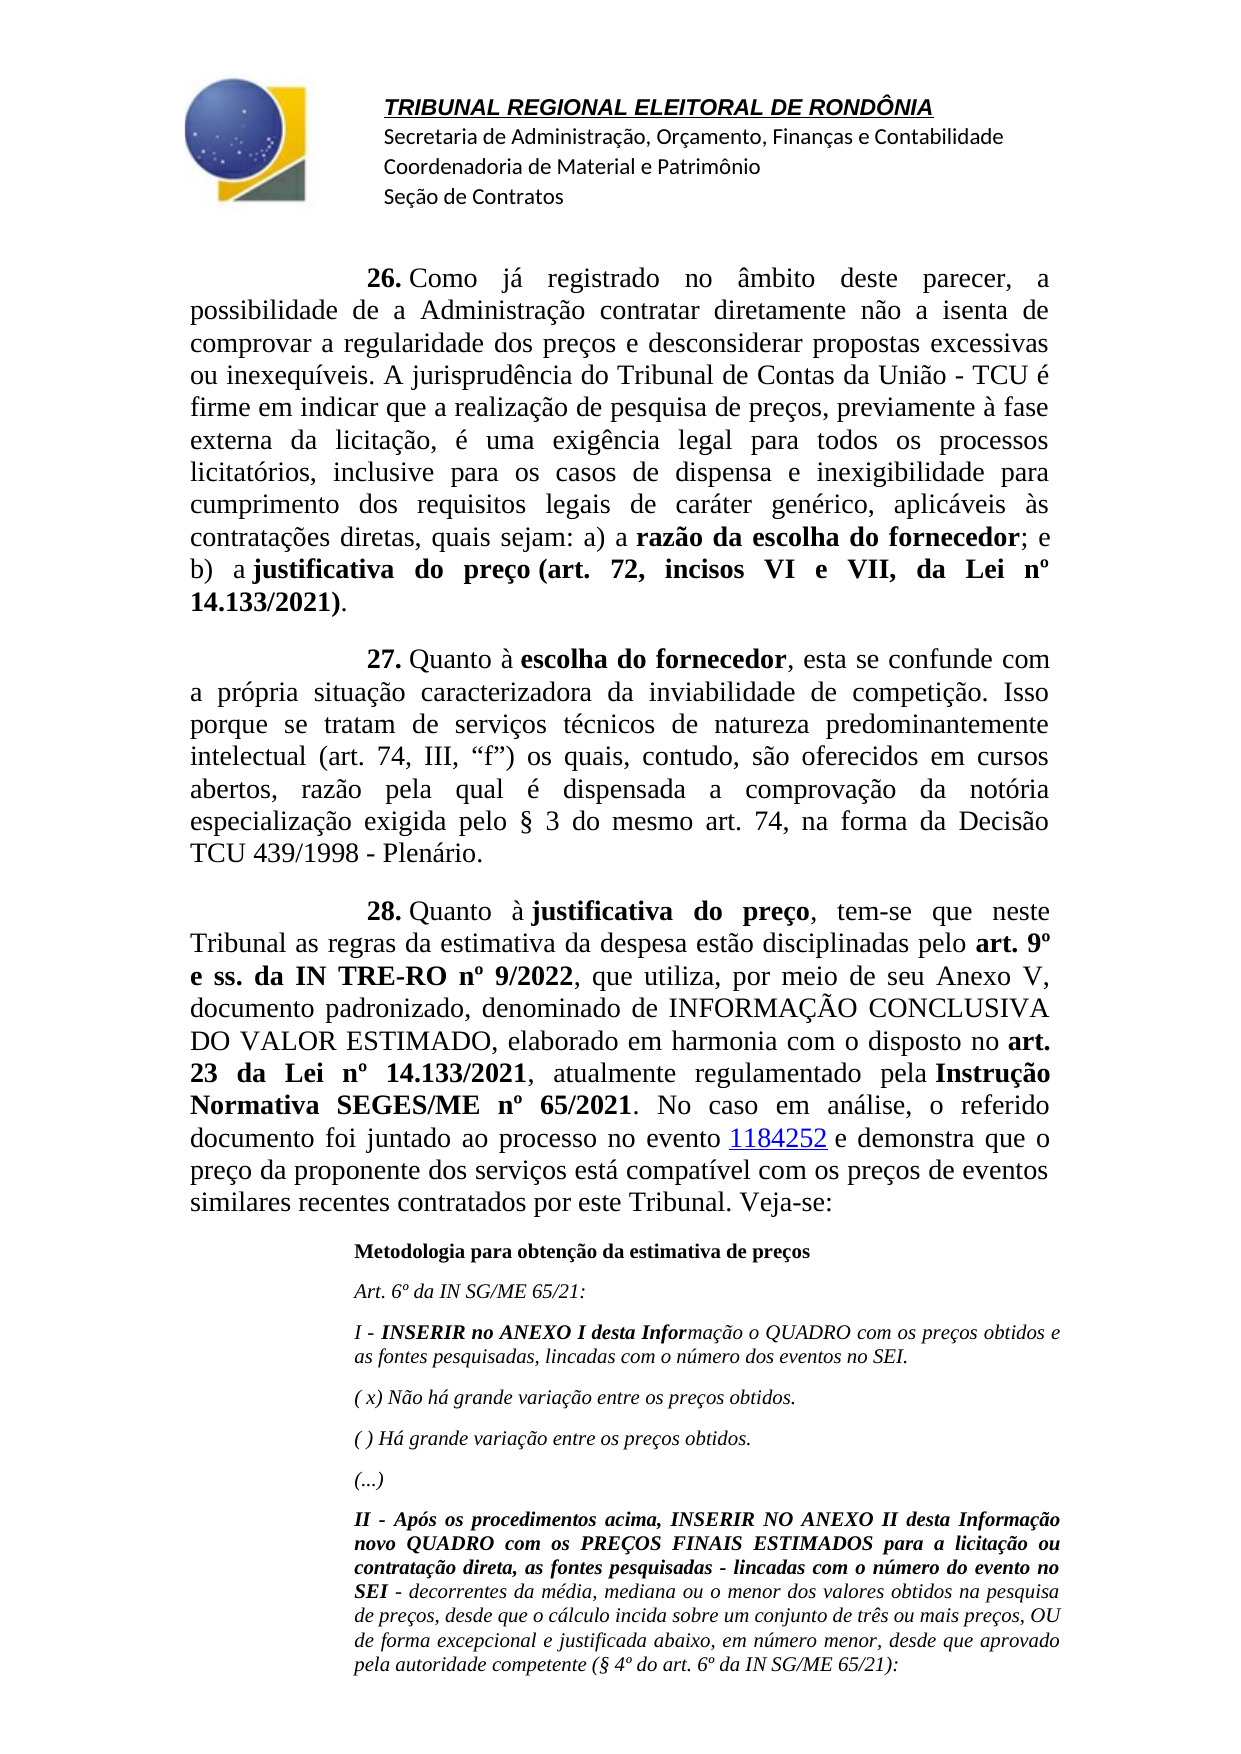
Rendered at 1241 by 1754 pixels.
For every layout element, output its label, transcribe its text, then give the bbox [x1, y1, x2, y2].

text ( ) Há grande variação entre os preços obtidos. [354, 1426, 1063, 1450]
text Metodologia para obtenção da estimativa de preços [354, 1239, 1063, 1263]
text I - INSERIR no ANEXO I desta Informação o QUADRO com os preços obtidos e as fontes pesquisadas, lincadas com o número dos eventos no SEI. [354, 1320, 1063, 1368]
text II - Após os procedimentos acima, INSERIR NO ANEXO II desta Informação novo QUADRO com os PREÇOS FINAIS ESTIMADOS para a licitação ou contratação direta, as fontes pesquisadas - lincadas com o número do evento no SEI - decorrentes da média, mediana ou o menor dos valores obtidos na pesquisa de preços, desde que o cálculo incida sobre um conjunto de três ou mais preços, OU de forma excepcional e justificada abaixo, em número menor, desde que aprovado pela autoridade competente (§ 4º do art. 6º da IN SG/ME 65/21): [354, 1507, 1063, 1676]
text 27. Quanto à escolha do fornecedor, esta se confunde com a própria situação caracterizadora da inviabilidade de competição. Isso porque se tratam de serviços técnicos de natureza predominantemente intelectual (art. 74, III, “f”) os quais, contudo, são oferecidos em cursos abertos, razão pela qual é dispensada a comprovação da notória especialização exigida pelo § 3 do mesmo art. 74, na forma da Decisão TCU 439/1998 - Plenário. [190, 642, 1051, 869]
text Art. 6º da IN SG/ME 65/21: [354, 1279, 1063, 1303]
text 26. Como já registrado no âmbito deste parecer, a possibilidade de a Administração contratar diretamente não a isenta de comprovar a regularidade dos preços e desconsiderar propostas excessivas ou inexequíveis. A jurisprudência do Tribunal de Contas da União - TCU é firme em indicar que a realização de pesquisa de preços, previamente à fase externa da licitação, é uma exigência legal para todos os processos licitatórios, inclusive para os casos de dispensa e inexigibilidade para cumprimento dos requisitos legais de caráter genérico, aplicáveis às contratações diretas, quais sejam: a) a razão da escolha do fornecedor; e b) a justificativa do preço (art. 72, incisos VI e VII, da Lei nº 14.133/2021). [190, 261, 1051, 617]
text ( x) Não há grande variação entre os preços obtidos. [354, 1385, 1063, 1409]
text 28. Quanto à justificativa do preço, tem-se que neste Tribunal as regras da estimativa da despesa estão disciplinadas pelo art. 9º e ss. da IN TRE-RO nº 9/2022, que utiliza, por meio de seu Anexo V, documento padronizado, denominado de INFORMAÇÃO CONCLUSIVA DO VALOR ESTIMADO, elaborado em harmonia com o disposto no art. 23 da Lei nº 14.133/2021, atualmente regulamentado pela Instrução Normativa SEGES/ME nº 65/2021. No caso em análise, o referido documento foi juntado ao processo no evento 1184252 e demonstra que o preço da proponente dos serviços está compatível com os preços de eventos similares recentes contratados por este Tribunal. Veja-se: [190, 894, 1051, 1218]
text (...) [354, 1466, 1063, 1491]
